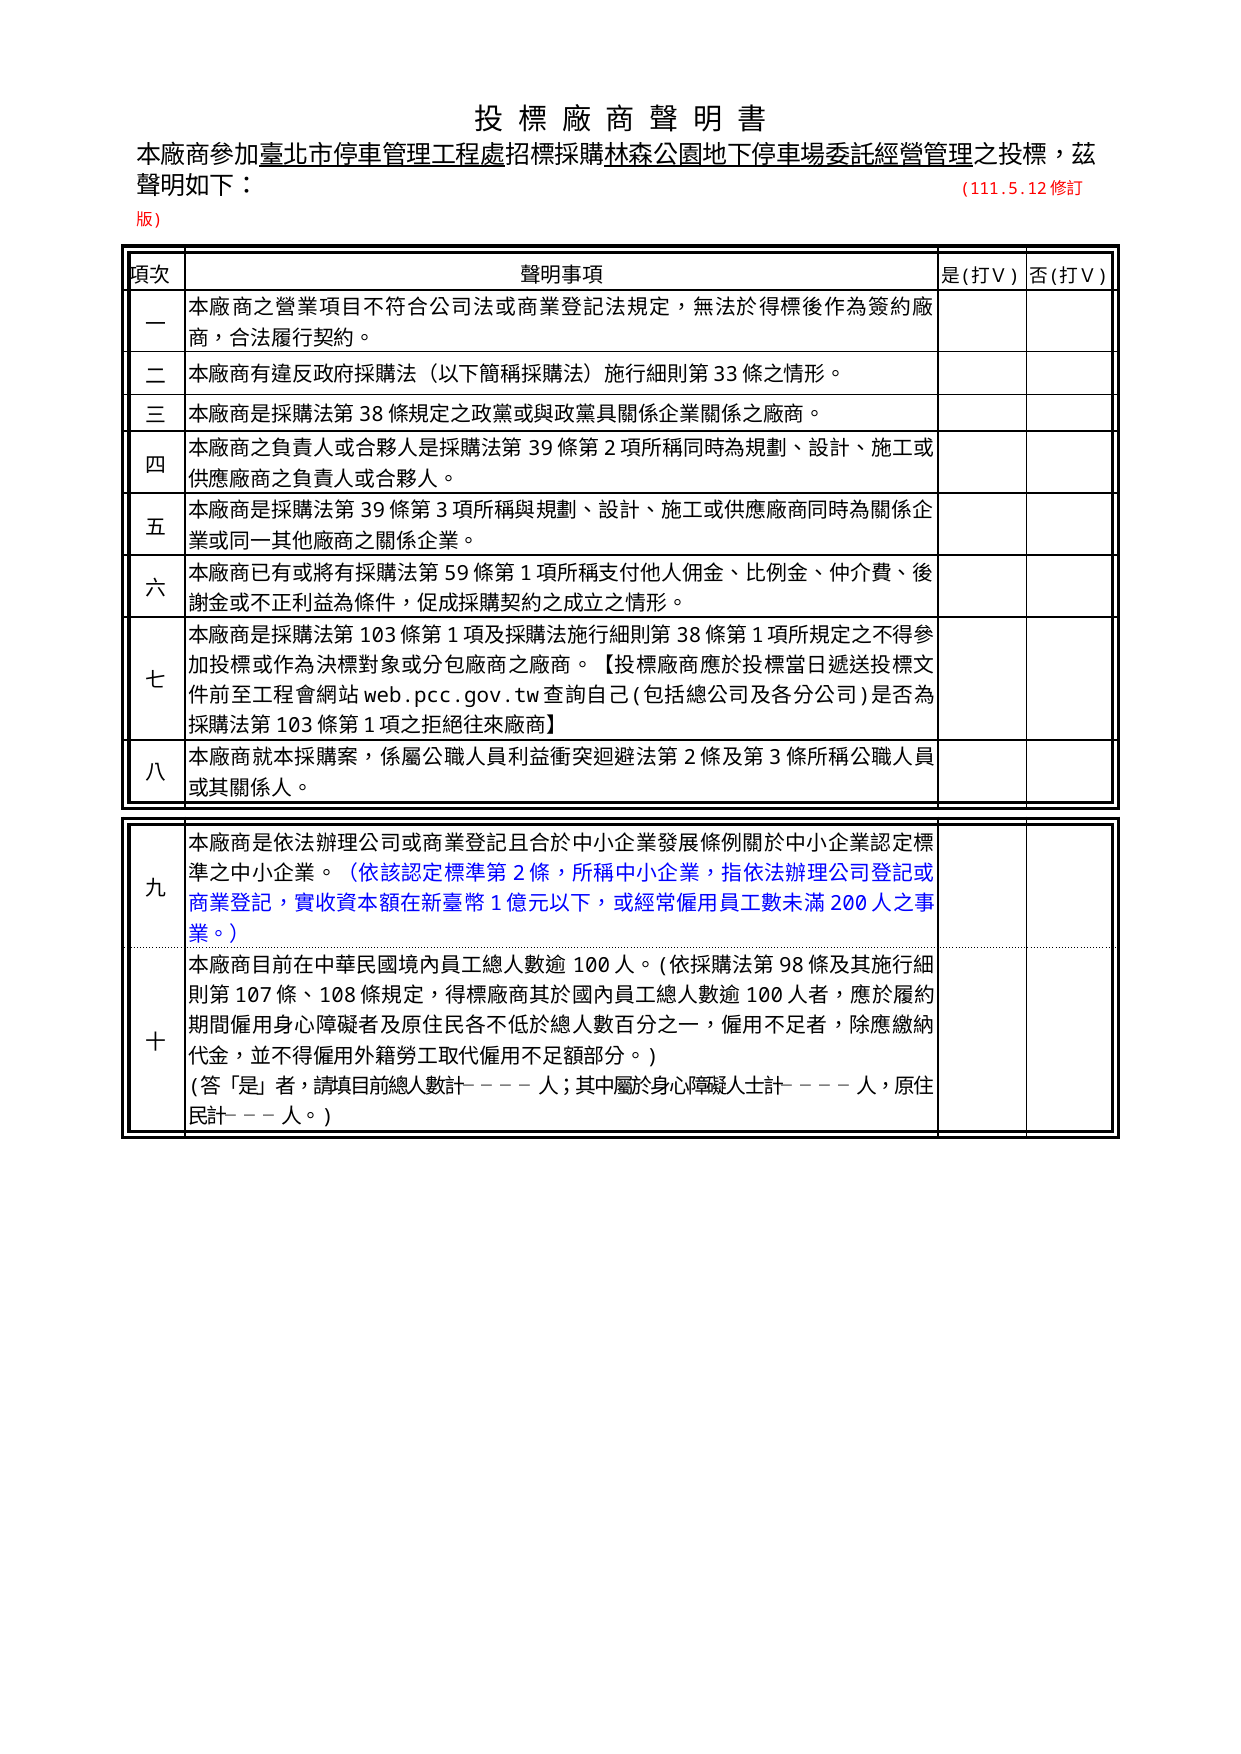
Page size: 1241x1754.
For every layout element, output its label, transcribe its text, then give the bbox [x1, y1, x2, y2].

table_cell [939, 947, 1026, 1130]
table_header 項次 [126, 248, 184, 289]
table_cell 十 [131, 947, 184, 1130]
table_cell [1027, 947, 1111, 1130]
table_cell [939, 556, 1026, 616]
table_cell 本廠商之負責人或合夥人是採購法第39條第2項所稱同時為規劃、設計、施工或供應廠商之負責人或合夥人。 [186, 432, 937, 492]
table_cell 五 [131, 494, 184, 554]
table_cell 本廠商有違反政府採購法（以下簡稱採購法）施行細則第33條之情形。 [186, 352, 937, 393]
text 投 標 廠 商 聲 明 書 [136, 96, 1104, 138]
table_cell 七 [131, 618, 184, 739]
table_cell 本廠商目前在中華民國境內員工總人數逾100人。(依採購法第98條及其施行細則第107條、108條規定，得標廠商其於國內員工總人數逾100人者，應於履約期間僱用身心障礙者及原住民各不低於總人數百分之一，僱用不足者，除應繳納代金，並不得僱用外籍勞工取代僱用不足額部分。) (答「是」者，請填目前總人數計╴╴╴╴人；其中屬於身心障礙人士計╴╴╴╴人，原住民計╴╴╴人。) [186, 947, 937, 1130]
table_cell [1027, 291, 1111, 351]
table_cell 本廠商是採購法第39條第3項所稱與規劃、設計、施工或供應廠商同時為關係企業或同一其他廠商之關係企業。 [186, 494, 937, 554]
table_cell 本廠商是採購法第103條第1項及採購法施行細則第38條第1項所規定之不得參加投標或作為決標對象或分包廠商之廠商。【投標廠商應於投標當日遞送投標文件前至工程會網站web.pcc.gov.tw查詢自己(包括總公司及各分公司)是否為採購法第103條第1項之拒絕往來廠商】 [186, 618, 937, 739]
table_cell 三 [131, 395, 184, 430]
table_cell [1027, 432, 1111, 492]
table_cell [939, 494, 1026, 554]
table_header [1027, 826, 1111, 947]
table_cell [1027, 741, 1111, 801]
table_header [1027, 820, 1115, 947]
table_cell [939, 432, 1026, 492]
table_header [939, 826, 1026, 947]
table_cell 八 [131, 741, 184, 801]
table_cell [939, 741, 1026, 801]
table_cell 本廠商已有或將有採購法第59條第1項所稱支付他人佣金、比例金、仲介費、後謝金或不正利益為條件，促成採購契約之成立之情形。 [186, 556, 937, 616]
table_cell [1027, 556, 1111, 616]
table_header 是(打Ｖ) [939, 254, 1026, 289]
table_cell [1027, 494, 1111, 554]
table_header 九 [126, 820, 184, 947]
table_cell 本廠商就本採購案，係屬公職人員利益衝突迴避法第2條及第3條所稱公職人員或其關係人。 [186, 741, 937, 801]
table_cell [1027, 618, 1111, 739]
table_cell 本廠商是採購法第38條規定之政黨或與政黨具關係企業關係之廠商。 [186, 395, 937, 430]
table_cell [939, 618, 1026, 739]
table_header 本廠商是依法辦理公司或商業登記且合於中小企業發展條例關於中小企業認定標準之中小企業。（依該認定標準第2條，所稱中小企業，指依法辦理公司登記或商業登記，實收資本額在新臺幣1億元以下，或經常僱用員工數未滿200人之事業。） [186, 826, 937, 947]
table_cell 六 [131, 556, 184, 616]
table_cell [1027, 395, 1111, 430]
table_cell [939, 352, 1026, 393]
text 本廠商參加臺北市停車管理工程處招標採購林森公園地下停車場委託經營管理之投標，茲聲明如下： (111.5.12修訂版) [136, 138, 1104, 232]
table_cell 一 [131, 291, 184, 351]
table_cell [939, 291, 1026, 351]
table_cell 四 [131, 432, 184, 492]
table_cell 本廠商之營業項目不符合公司法或商業登記法規定，無法於得標後作為簽約廠商，合法履行契約。 [186, 291, 937, 351]
table_header 否(打Ｖ) [1027, 248, 1115, 289]
table_cell [1027, 352, 1111, 393]
table_header 聲明事項 [186, 254, 937, 289]
table_cell 二 [131, 352, 184, 393]
table_cell [939, 395, 1026, 430]
